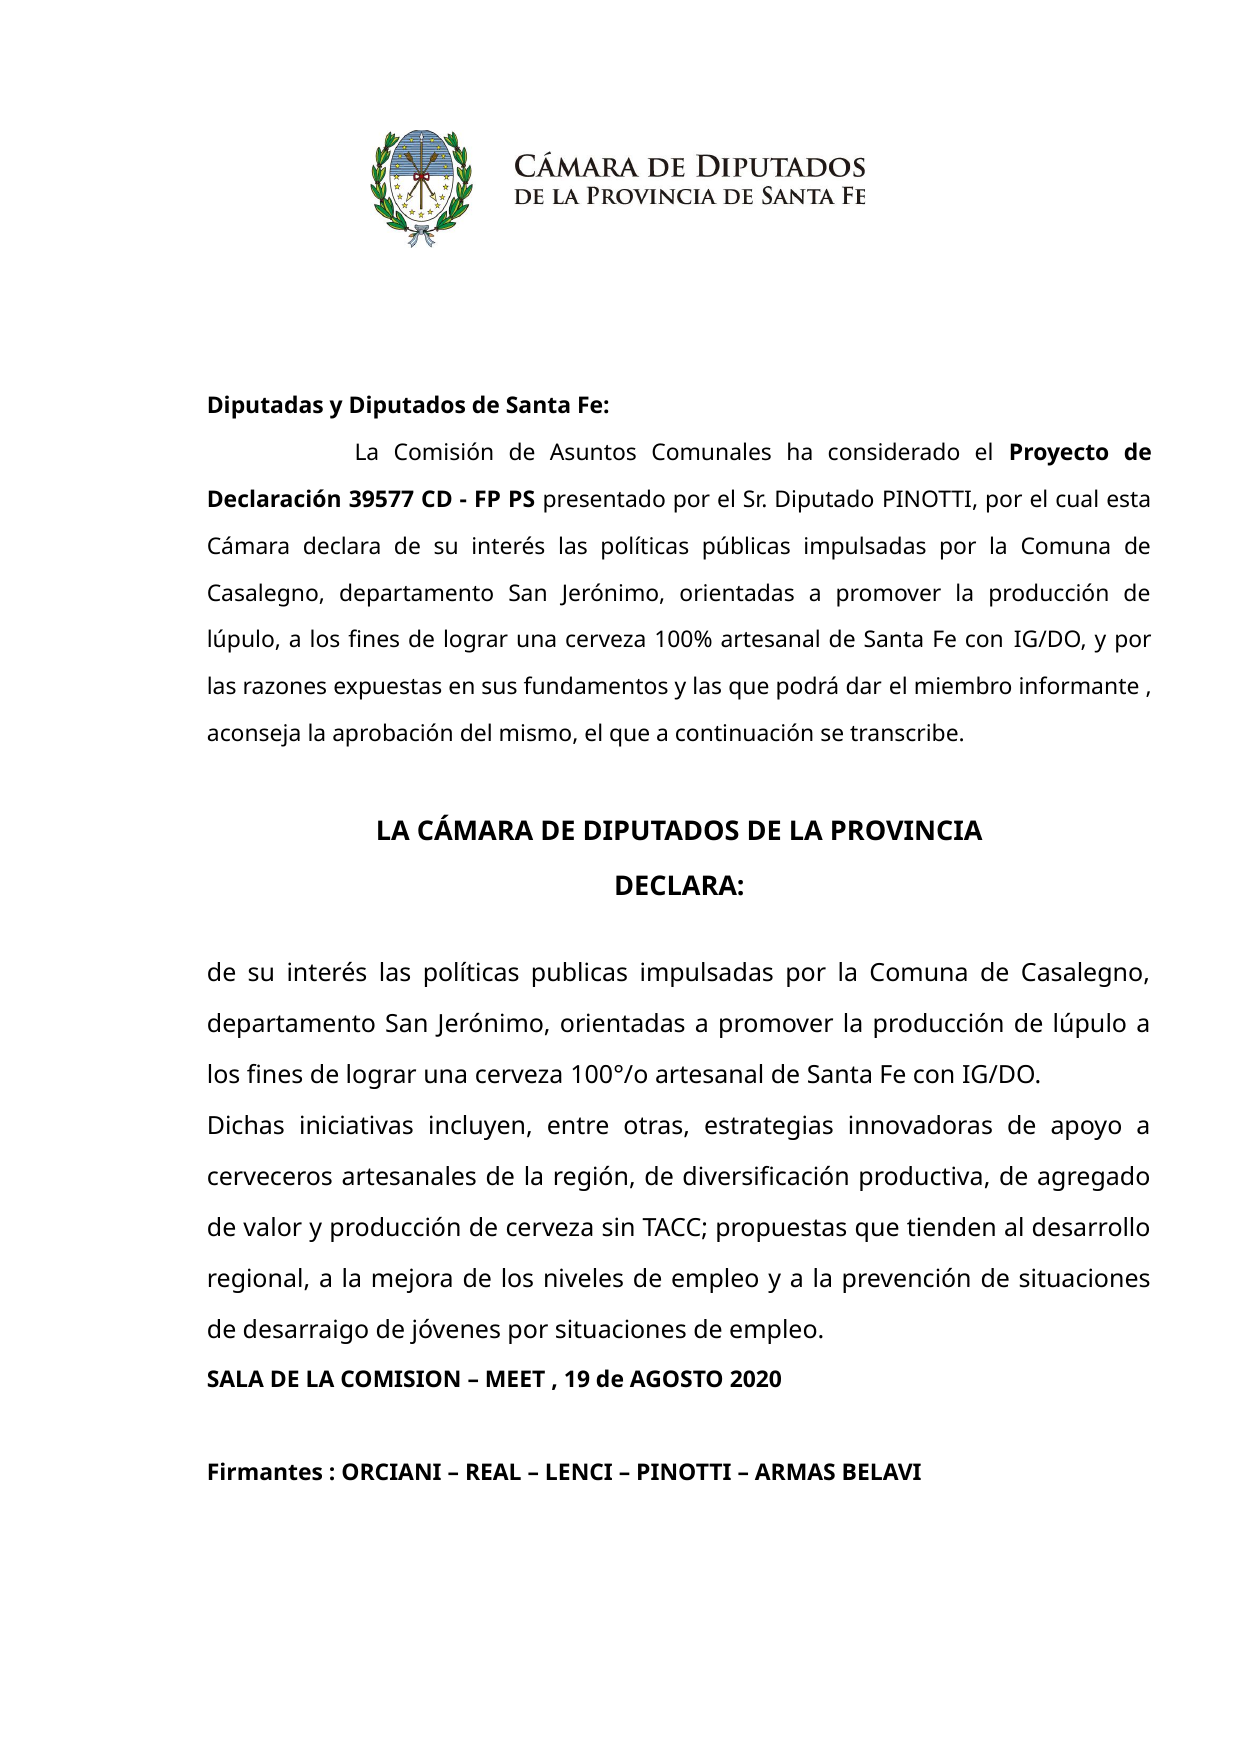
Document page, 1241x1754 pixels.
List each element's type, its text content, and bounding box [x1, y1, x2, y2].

text LA CÁMARA DE DIPUTADOS DE LA PROVINCIA [207, 811, 1152, 848]
text Firmantes : ORCIANI – REAL – LENCI – PINOTTI – ARMAS BELAVI [207, 1456, 1152, 1487]
text de su interés las políticas publicas impulsadas por la Comuna de Casalegno, departamento San Jerónimo, orientadas a promover la producción de lúpulo a los fines de lograr una cerveza 100°/o artesanal de Santa Fe con IG/DO. [207, 954, 1152, 1090]
text La Comisión de Asuntos Comunales ha considerado el Proyecto de Declaración 39577 CD - FP PS presentado por el Sr. Diputado PINOTTI, por el cual esta Cámara declara de su interés las políticas públicas impulsadas por la Comuna de Casalegno, departamento San Jerónimo, orientadas a promover la producción de lúpulo, a los fines de lograr una cerveza 100% artesanal de Santa Fe con IG/DO, y por las razones expuestas en sus fundamentos y las que podrá dar el miembro informante , aconseja la aprobación del mismo, el que a continuación se transcribe. [207, 436, 1152, 748]
picture [370, 130, 866, 252]
text SALA DE LA COMISION – MEET , 19 de AGOSTO 2020 [207, 1362, 1152, 1394]
text DECLARA: [207, 866, 1152, 903]
text Diputadas y Diputados de Santa Fe: [207, 342, 1152, 420]
text Dichas iniciativas incluyen, entre otras, estrategias innovadoras de apoyo a cerveceros artesanales de la región, de diversificación productiva, de agregado de valor y producción de cerveza sin TACC; propuestas que tienden al desarrollo regional, a la mejora de los niveles de empleo y a la prevención de situaciones de desarraigo de jóvenes por situaciones de empleo. [207, 1107, 1152, 1346]
